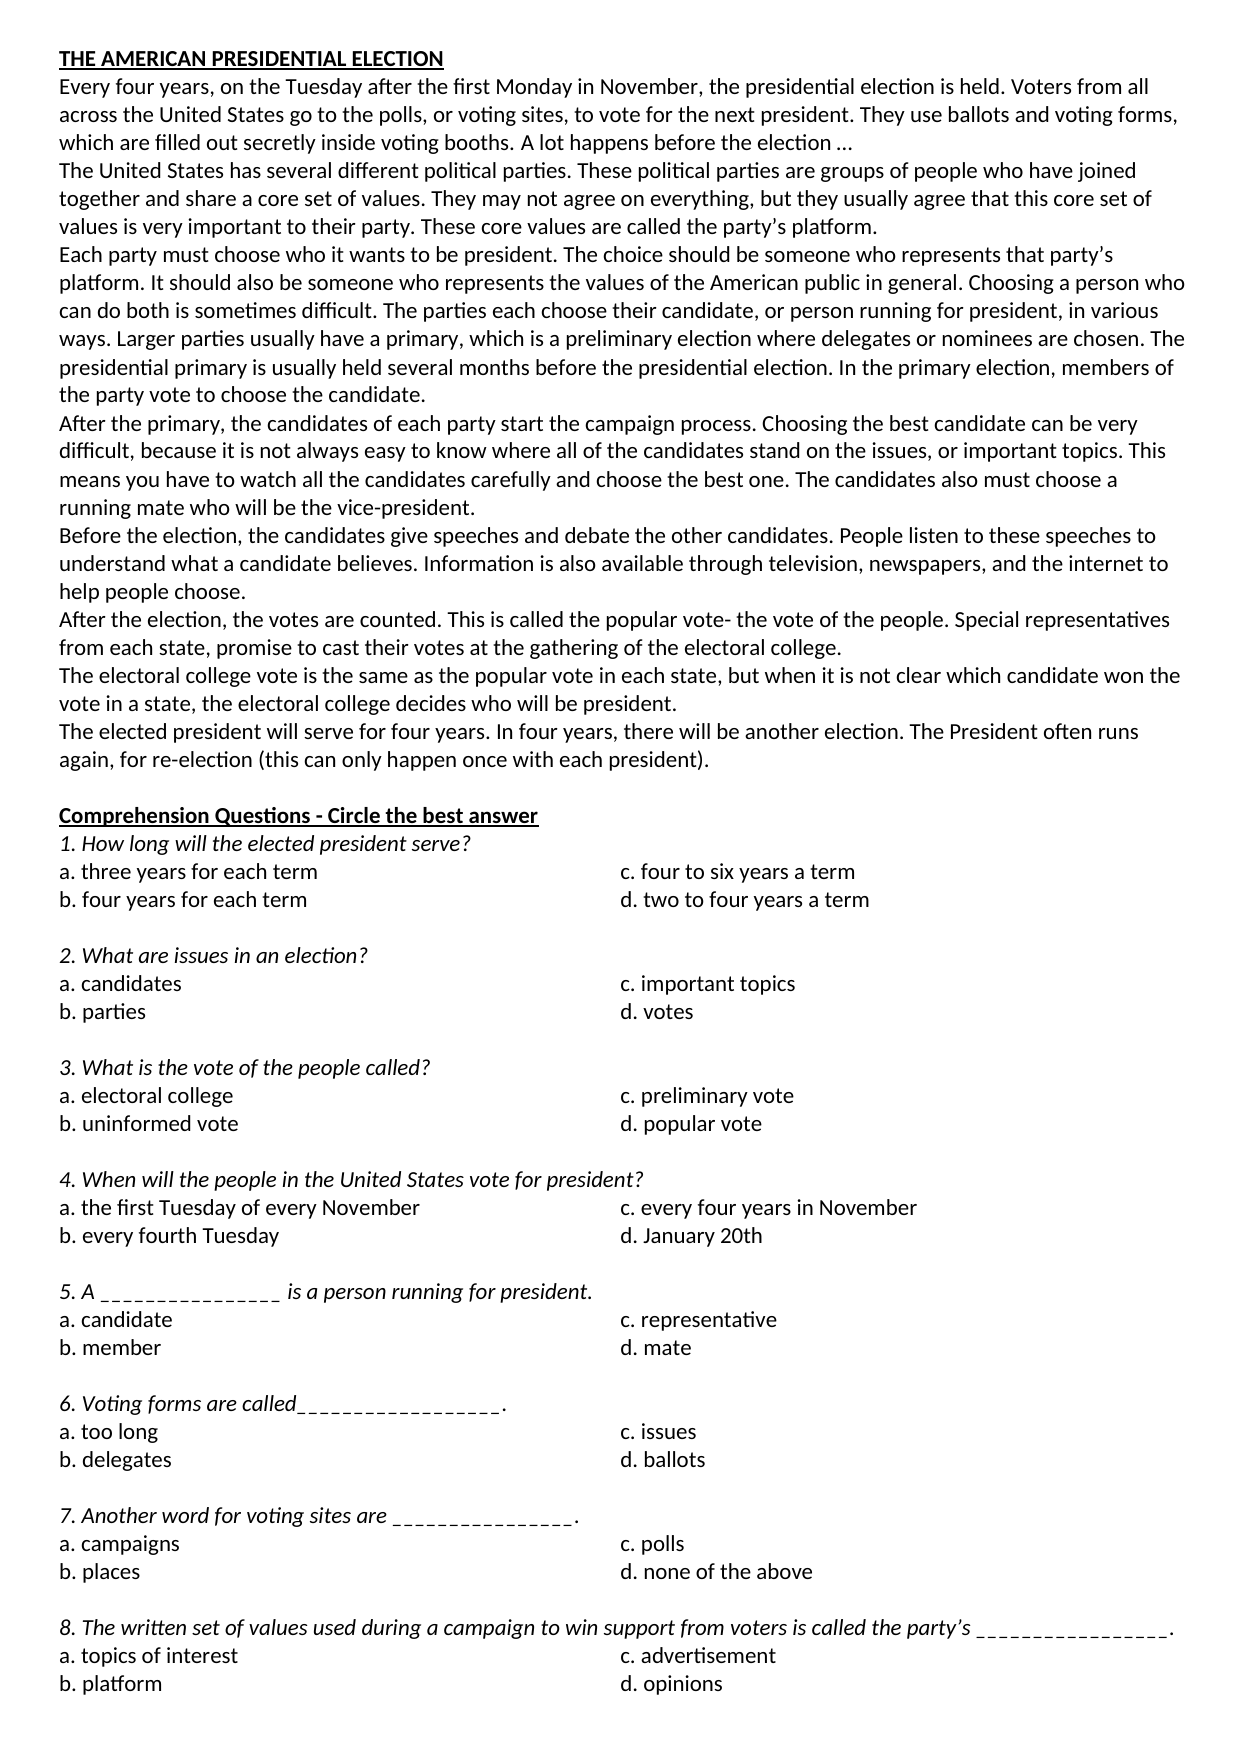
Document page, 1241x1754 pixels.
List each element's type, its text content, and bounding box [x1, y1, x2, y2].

text The electoral college vote is the same as the popular vote in each state, but when it is not clear which candidate won the vote in a state, the electoral college decides who will be president. [59, 661, 1196, 717]
text b. delegates [59, 1445, 620, 1473]
text The United States has several different political parties. These political parties are groups of people who have joined together and share a core set of values. They may not agree on everything, but they usually agree that this core set of values is very important to their party. These core values are called the party’s platform. [59, 156, 1196, 241]
text c. advertisement [620, 1642, 1196, 1669]
text 1. How long will the elected president serve? [59, 829, 1196, 857]
text c. representative [620, 1305, 1196, 1333]
text b. platform [59, 1669, 620, 1698]
text d. popular vote [620, 1109, 1196, 1137]
text d. January 20th [620, 1221, 1196, 1249]
text 5. A ________________ is a person running for president. [59, 1277, 1196, 1305]
text b. uninformed vote [59, 1109, 620, 1137]
text 4. When will the people in the United States vote for president? [59, 1165, 1196, 1193]
text b. member [59, 1333, 620, 1361]
text d. none of the above [620, 1557, 1196, 1586]
text 3. What is the vote of the people called? [59, 1053, 1196, 1081]
text d. opinions [620, 1669, 1196, 1698]
text a. candidates [59, 969, 620, 997]
text c. every four years in November [620, 1193, 1196, 1221]
text a. campaigns [59, 1529, 620, 1557]
text a. too long [59, 1417, 620, 1445]
text The elected president will serve for four years. In four years, there will be another election. The President often runs again, for re-election (this can only happen once with each president). [59, 717, 1196, 773]
text the party vote to choose the candidate. [59, 381, 1196, 409]
text After the election, the votes are counted. This is called the popular vote- the vote of the people. Special representatives from each state, promise to cast their votes at the gathering of the electoral college. [59, 605, 1196, 661]
text c. polls [620, 1529, 1196, 1557]
text THE AMERICAN PRESIDENTIAL ELECTION [59, 44, 1196, 72]
text b. parties [59, 997, 620, 1025]
text c. four to six years a term [620, 857, 1196, 885]
text Each party must choose who it wants to be president. The choice should be someone who represents that party’s platform. It should also be someone who represents the values of the American public in general. Choosing a person who can do both is sometimes difficult. The parties each choose their candidate, or person running for president, in various ways. Larger parties usually have a primary, which is a preliminary election where delegates or nominees are chosen. The presidential primary is usually held several months before the presidential election. In the primary election, members of [59, 241, 1196, 381]
text 7. Another word for voting sites are ________________. [59, 1501, 1196, 1529]
text Comprehension Questions - Circle the best answer [59, 801, 1196, 829]
text a. topics of interest [59, 1642, 620, 1669]
text 6. Voting forms are called__________________. [59, 1389, 1196, 1417]
text d. ballots [620, 1445, 1196, 1473]
text d. two to four years a term [620, 885, 1196, 913]
text d. mate [620, 1333, 1196, 1361]
text b. places [59, 1557, 620, 1586]
text Before the election, the candidates give speeches and debate the other candidates. People listen to these speeches to understand what a candidate believes. Information is also available through television, newspapers, and the internet to help people choose. [59, 521, 1196, 605]
text c. important topics [620, 969, 1196, 997]
text a. the first Tuesday of every November [59, 1193, 620, 1221]
text a. candidate [59, 1305, 620, 1333]
text c. preliminary vote [620, 1081, 1196, 1109]
text 8. The written set of values used during a campaign to win support from voters is called the party’s _________________. [59, 1613, 1196, 1642]
text Every four years, on the Tuesday after the first Monday in November, the presidential election is held. Voters from all across the United States go to the polls, or voting sites, to vote for the next president. They use ballots and voting forms, which are filled out secretly inside voting booths. A lot happens before the election … [59, 72, 1196, 156]
text b. every fourth Tuesday [59, 1221, 620, 1249]
text a. electoral college [59, 1081, 620, 1109]
text After the primary, the candidates of each party start the campaign process. Choosing the best candidate can be very difficult, because it is not always easy to know where all of the candidates stand on the issues, or important topics. This means you have to watch all the candidates carefully and choose the best one. The candidates also must choose a running mate who will be the vice-president. [59, 409, 1196, 521]
text a. three years for each term [59, 857, 620, 885]
text d. votes [620, 997, 1196, 1025]
text 2. What are issues in an election? [59, 941, 1196, 969]
text c. issues [620, 1417, 1196, 1445]
text b. four years for each term [59, 885, 620, 913]
